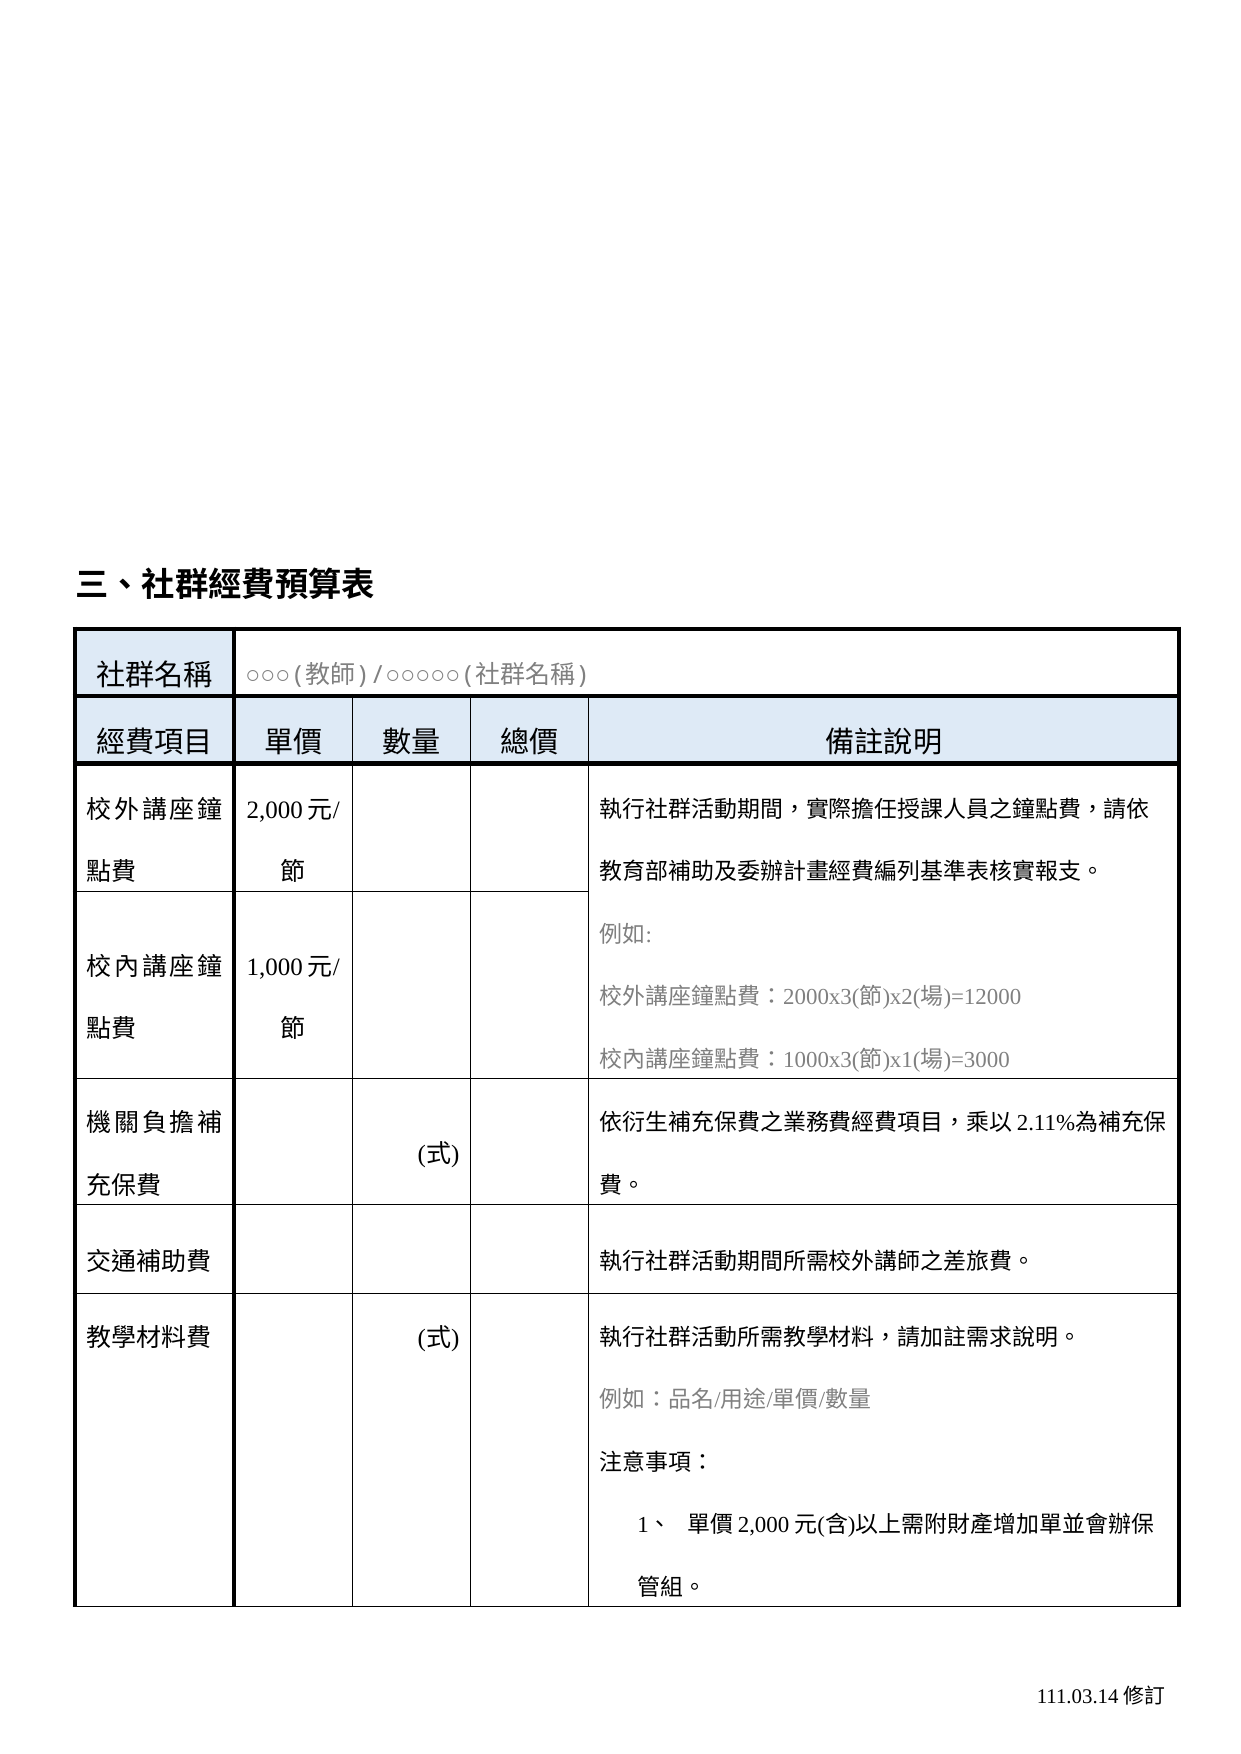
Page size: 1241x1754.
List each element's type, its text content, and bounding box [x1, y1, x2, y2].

table_cell [471, 892, 588, 1078]
table_cell 校外講座鐘點費 [77, 766, 232, 891]
table_cell 備註說明 [589, 698, 1177, 761]
table_cell [236, 1079, 352, 1204]
table_cell 經費項目 [77, 698, 232, 761]
table_cell [236, 1294, 352, 1606]
table_cell 執行社群活動期間所需校外講師之差旅費。 [589, 1205, 1177, 1293]
table_cell (式) [353, 1294, 470, 1606]
table_cell [353, 1205, 470, 1293]
table_cell 數量 [353, 698, 470, 761]
table_cell [471, 1205, 588, 1293]
table_cell 執行社群活動期間，實際擔任授課人員之鐘點費，請依教育部補助及委辦計畫經費編列基準表核實報支。 例如: 校外講座鐘點費：2000x3(節)x2(場)=12000 校內講座鐘點費：1000x3(節)x1(場)=3000 [589, 766, 1177, 1078]
table_cell 1,000元/節 [236, 892, 352, 1078]
table_cell [471, 1294, 588, 1606]
table_header ○○○(教師)/○○○○○(社群名稱) [236, 631, 1177, 694]
table_header 社群名稱 [77, 631, 232, 694]
table_cell [236, 1205, 352, 1293]
table_cell [353, 766, 470, 891]
table_cell 總價 [471, 698, 588, 761]
table_cell 執行社群活動所需教學材料，請加註需求說明。 例如：品名/用途/單價/數量 注意事項： 單價2,000元(含)以上需附財產增加單並會辦保管組。 不補助10,000元(含)以上電腦軟體及屬資本門之項目或物品。 [589, 1294, 1177, 1606]
table_cell 機關負擔補充保費 [77, 1079, 232, 1204]
table_cell [471, 1079, 588, 1204]
table_cell [353, 892, 470, 1078]
table_cell 校內講座鐘點費 [77, 892, 232, 1078]
table_cell 教學材料費 [77, 1294, 232, 1606]
table_cell 2,000元/節 [236, 766, 352, 891]
table_cell 單價 [236, 698, 352, 761]
table_cell 依衍生補充保費之業務費經費項目，乘以2.11%為補充保費。 [589, 1079, 1177, 1204]
table_cell (式) [353, 1079, 470, 1204]
text 三、社群經費預算表 [75, 540, 1165, 602]
table_cell 交通補助費 [77, 1205, 232, 1293]
table_cell [471, 766, 588, 891]
